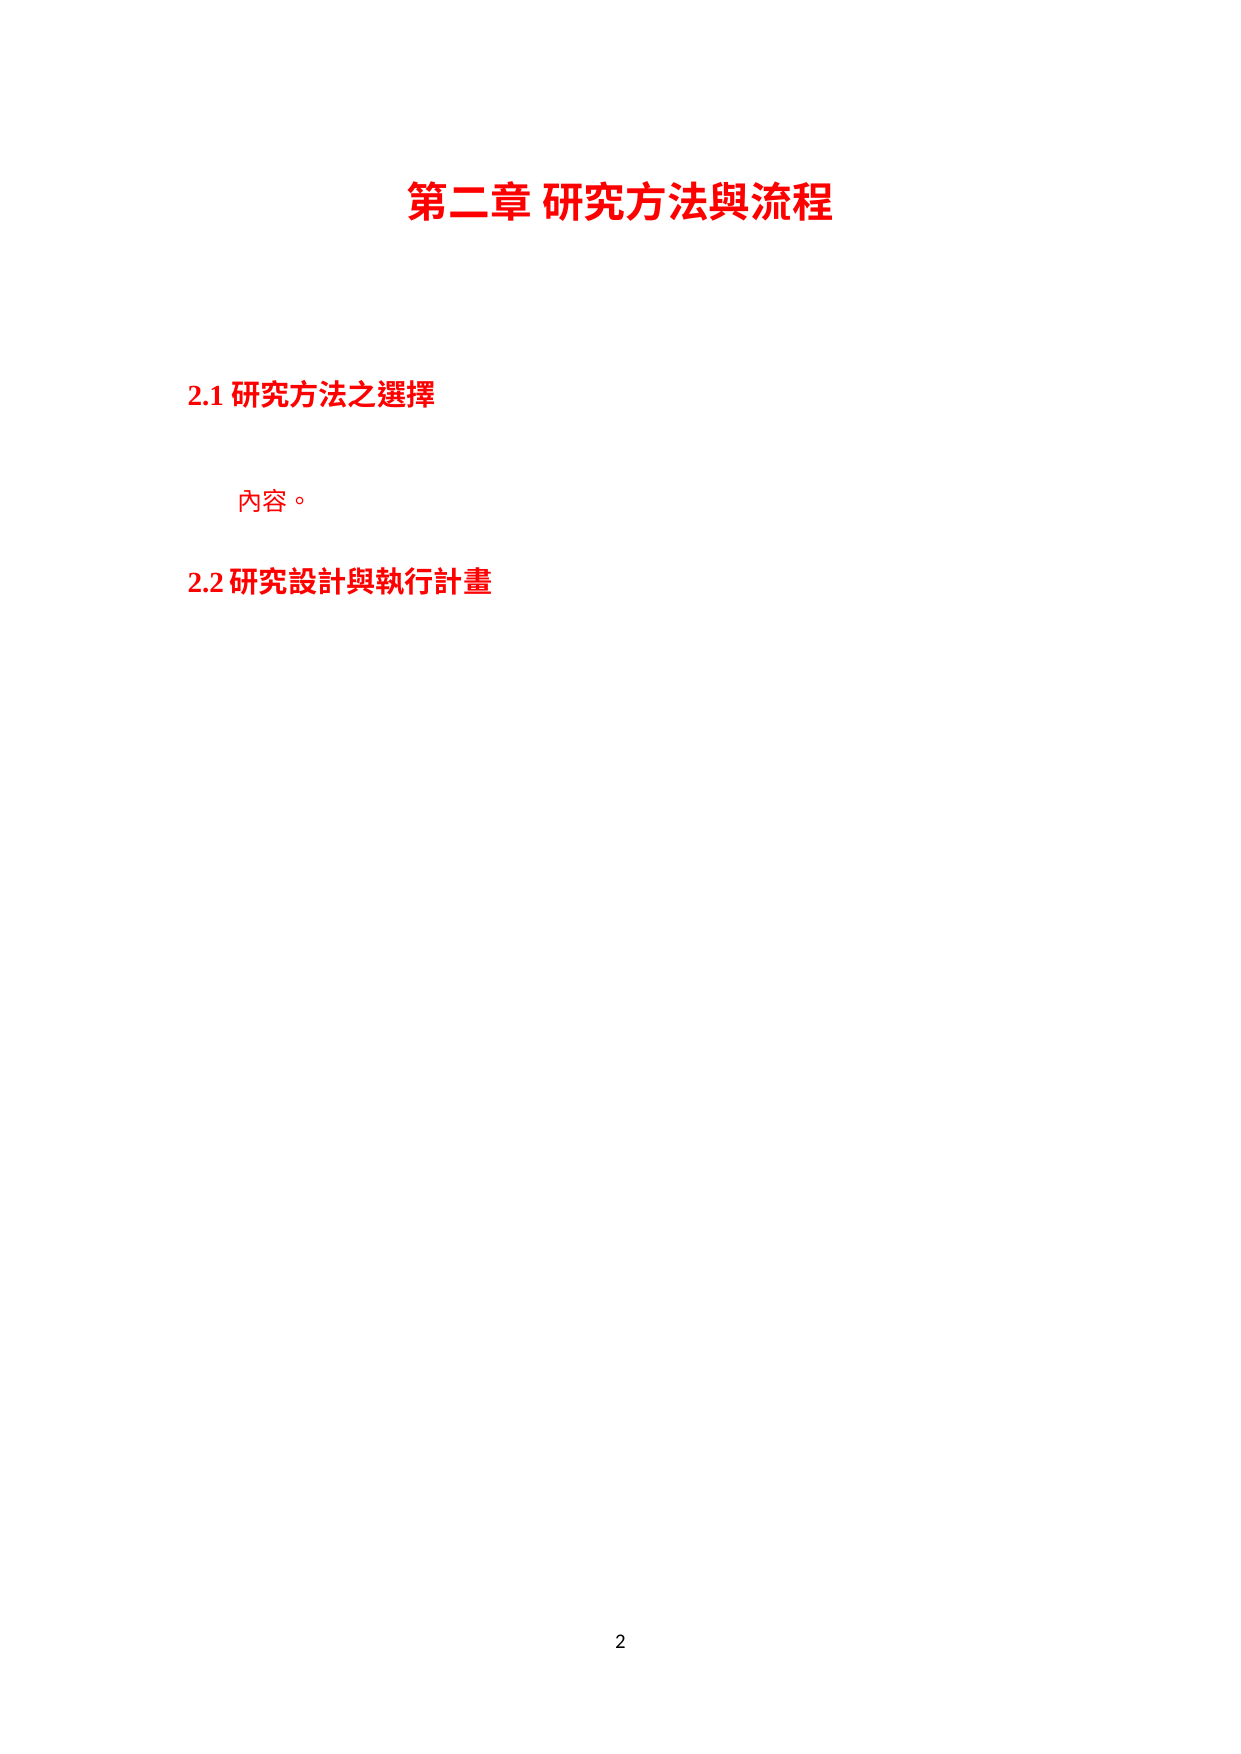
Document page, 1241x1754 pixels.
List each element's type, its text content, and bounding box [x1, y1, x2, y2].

text 內容。 [187, 482, 1053, 518]
subtitle 2.2研究設計與執行計畫 [187, 561, 1053, 601]
subtitle 2.1 研究方法之選擇 [187, 375, 1053, 414]
subtitle 第二章 研究方法與流程 [187, 169, 1053, 229]
